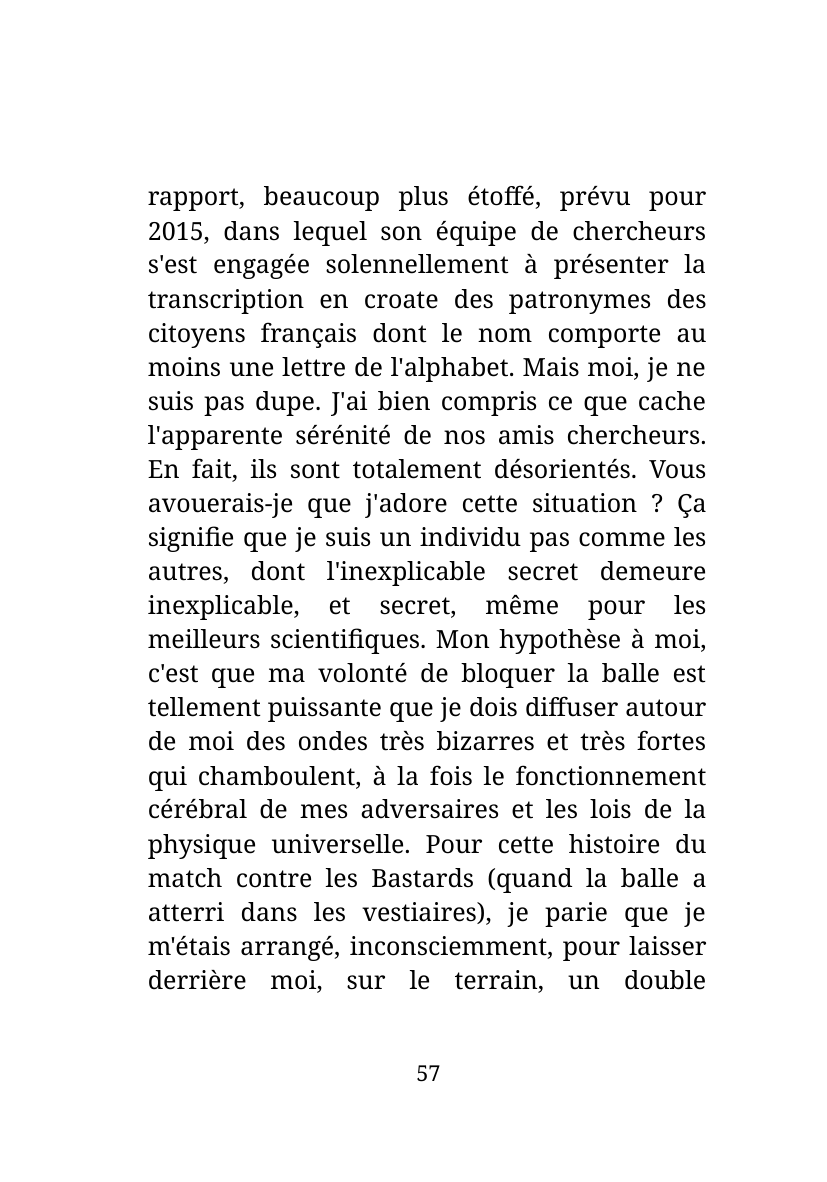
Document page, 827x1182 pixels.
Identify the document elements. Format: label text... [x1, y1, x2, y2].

text rapport, beaucoup plus étoffé, prévu pour 2015, dans lequel son équipe de chercheurs s'est engagée solennellement à présenter la transcription en croate des patronymes des citoyens français dont le nom comporte au moins une lettre de l'alphabet. Mais moi, je ne suis pas dupe. J'ai bien compris ce que cache l'apparente sérénité de nos amis chercheurs. En fait, ils sont totalement désorientés. Vous avouerais‑je que j'adore cette situation ? Ça signifie que je suis un individu pas comme les autres, dont l'inexplicable secret demeure inexplicable, et secret, même pour les meilleurs scientifiques. Mon hypothèse à moi, c'est que ma volonté de bloquer la balle est tellement puissante que je dois diffuser autour de moi des ondes très bizarres et très fortes qui chamboulent, à la fois le fonctionnement cérébral de mes adversaires et les lois de la physique universelle. Pour cette histoire du match contre les Bastards (quand la balle a atterri dans les vestiaires), je parie que je m'étais arrangé, inconsciemment, pour laisser derrière moi, sur le terrain, un double [148, 179, 707, 997]
